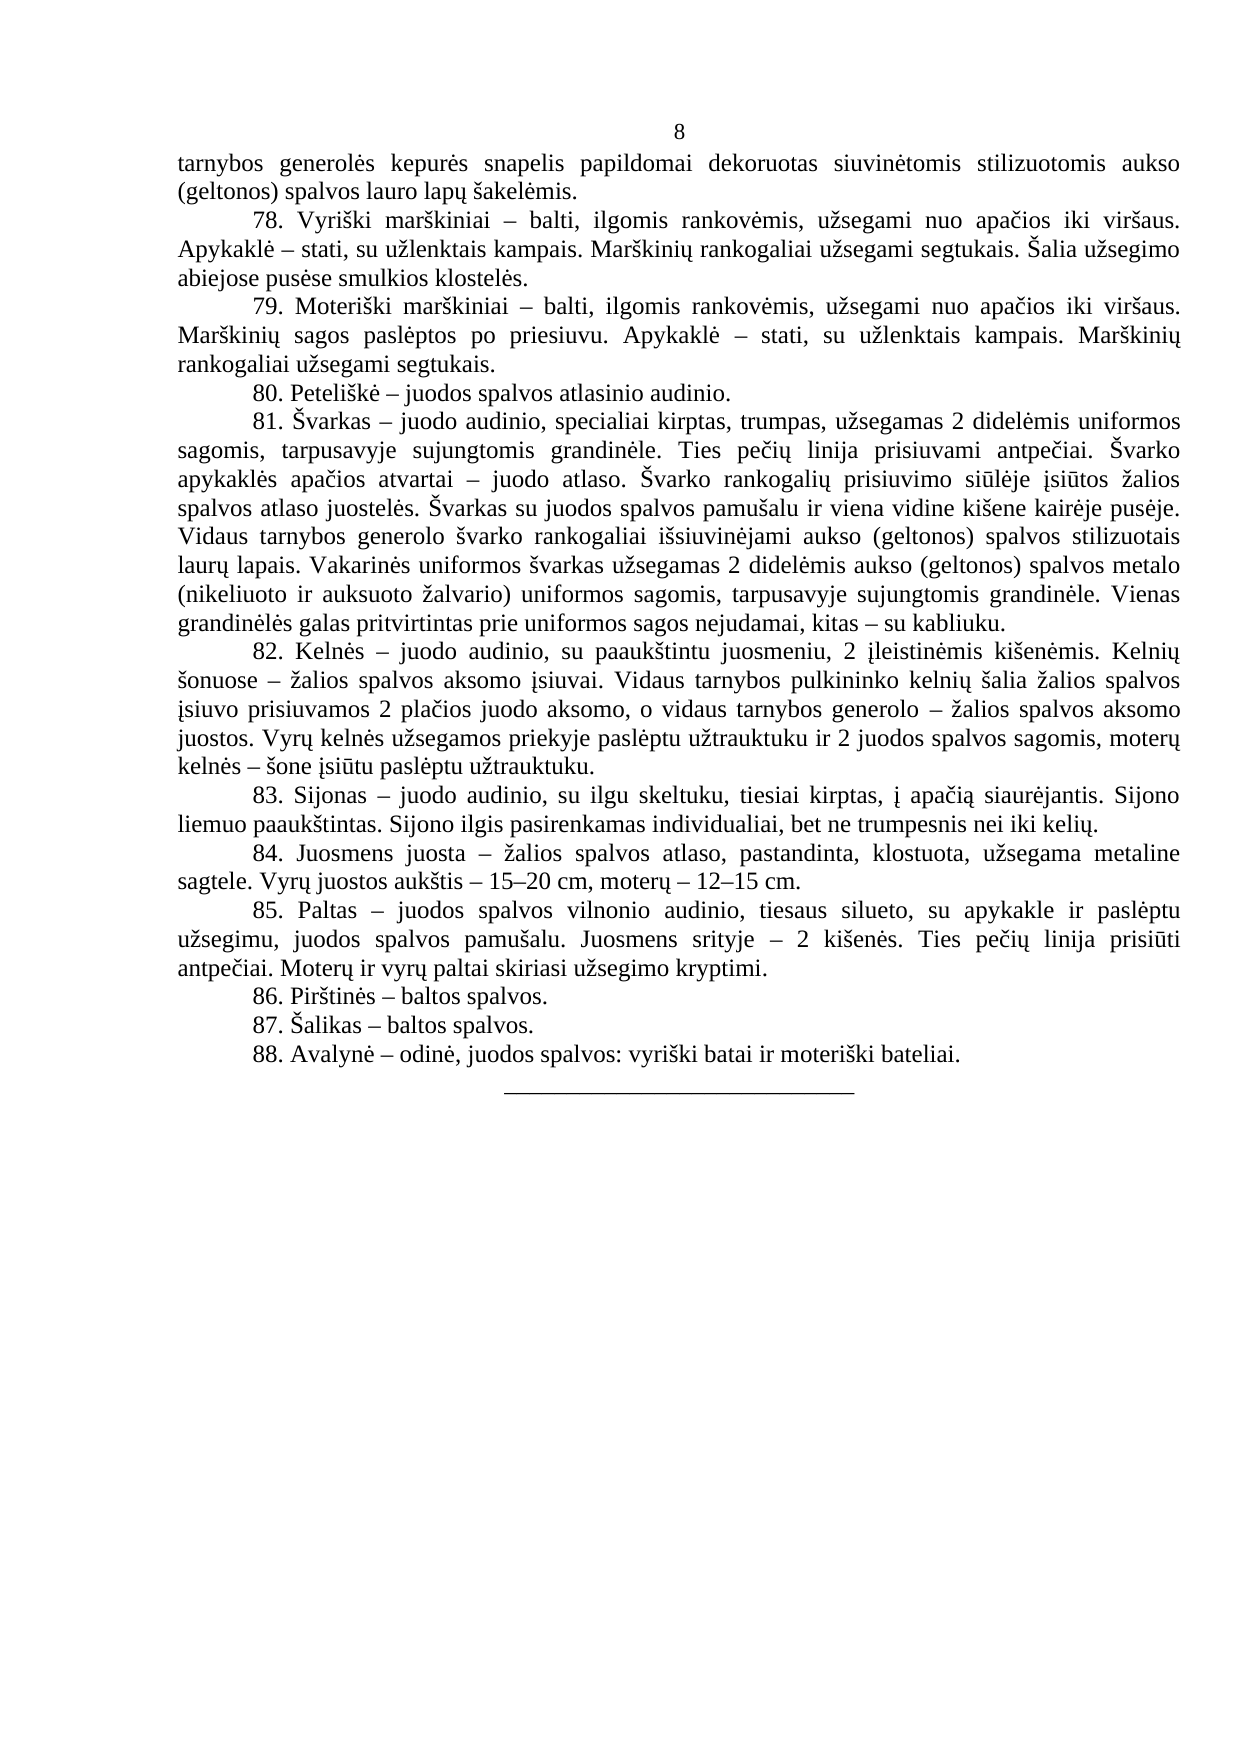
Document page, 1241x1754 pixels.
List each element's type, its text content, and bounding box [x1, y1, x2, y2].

text 79. Moteriški marškiniai – balti, ilgomis rankovėmis, užsegami nuo apačios iki viršaus. Marškinių sagos paslėptos po priesiuvu. Apykaklė – stati, su užlenktais kampais. Marškinių rankogaliai užsegami segtukais. [177, 291, 1181, 378]
text 88. Avalynė – odinė, juodos spalvos: vyriški batai ir moteriški bateliai. [177, 1039, 1181, 1068]
text 84. Juosmens juosta – žalios spalvos atlaso, pastandinta, klostuota, užsegama metaline sagtele. Vyrų juostos aukštis – 15–20 cm, moterų – 12–15 cm. [177, 838, 1181, 895]
text 81. Švarkas – juodo audinio, specialiai kirptas, trumpas, užsegamas 2 didelėmis uniformos sagomis, tarpusavyje sujungtomis grandinėle. Ties pečių linija prisiuvami antpečiai. Švarko apykaklės apačios atvartai – juodo atlaso. Švarko rankogalių prisiuvimo siūlėje įsiūtos žalios spalvos atlaso juostelės. Švarkas su juodos spalvos pamušalu ir viena vidine kišene kairėje pusėje. Vidaus tarnybos generolo švarko rankogaliai išsiuvinėjami aukso (geltonos) spalvos stilizuotais laurų lapais. Vakarinės uniformos švarkas užsegamas 2 didelėmis aukso (geltonos) spalvos metalo (nikeliuoto ir auksuoto žalvario) uniformos sagomis, tarpusavyje sujungtomis grandinėle. Vienas grandinėlės galas pritvirtintas prie uniformos sagos nejudamai, kitas – su kabliuku. [177, 406, 1181, 636]
text 78. Vyriški marškiniai – balti, ilgomis rankovėmis, užsegami nuo apačios iki viršaus. Apykaklė – stati, su užlenktais kampais. Marškinių rankogaliai užsegami segtukais. Šalia užsegimo abiejose pusėse smulkios klostelės. [177, 205, 1181, 291]
text 80. Peteliškė – juodos spalvos atlasinio audinio. [177, 378, 1181, 406]
text 85. Paltas – juodos spalvos vilnonio audinio, tiesaus silueto, su apykakle ir paslėptu užsegimu, juodos spalvos pamušalu. Juosmens srityje – 2 kišenės. Ties pečių linija prisiūti antpečiai. Moterų ir vyrų paltai skiriasi užsegimo kryptimi. [177, 895, 1181, 981]
text 82. Kelnės – juodo audinio, su paaukštintu juosmeniu, 2 įleistinėmis kišenėmis. Kelnių šonuose – žalios spalvos aksomo įsiuvai. Vidaus tarnybos pulkininko kelnių šalia žalios spalvos įsiuvo prisiuvamos 2 plačios juodo aksomo, o vidaus tarnybos generolo – žalios spalvos aksomo juostos. Vyrų kelnės užsegamos priekyje paslėptu užtrauktuku ir 2 juodos spalvos sagomis, moterų kelnės – šone įsiūtu paslėptu užtrauktuku. [177, 636, 1181, 780]
text 87. Šalikas – baltos spalvos. [177, 1010, 1181, 1039]
text 86. Pirštinės – baltos spalvos. [177, 981, 1181, 1010]
text tarnybos generolės kepurės snapelis papildomai dekoruotas siuvinėtomis stilizuotomis aukso (geltonos) spalvos lauro lapų šakelėmis. [177, 148, 1181, 205]
text ____________________________ [177, 1068, 1181, 1096]
text 83. Sijonas – juodo audinio, su ilgu skeltuku, tiesiai kirptas, į apačią siaurėjantis. Sijono liemuo paaukštintas. Sijono ilgis pasirenkamas individualiai, bet ne trumpesnis nei iki kelių. [177, 780, 1181, 838]
